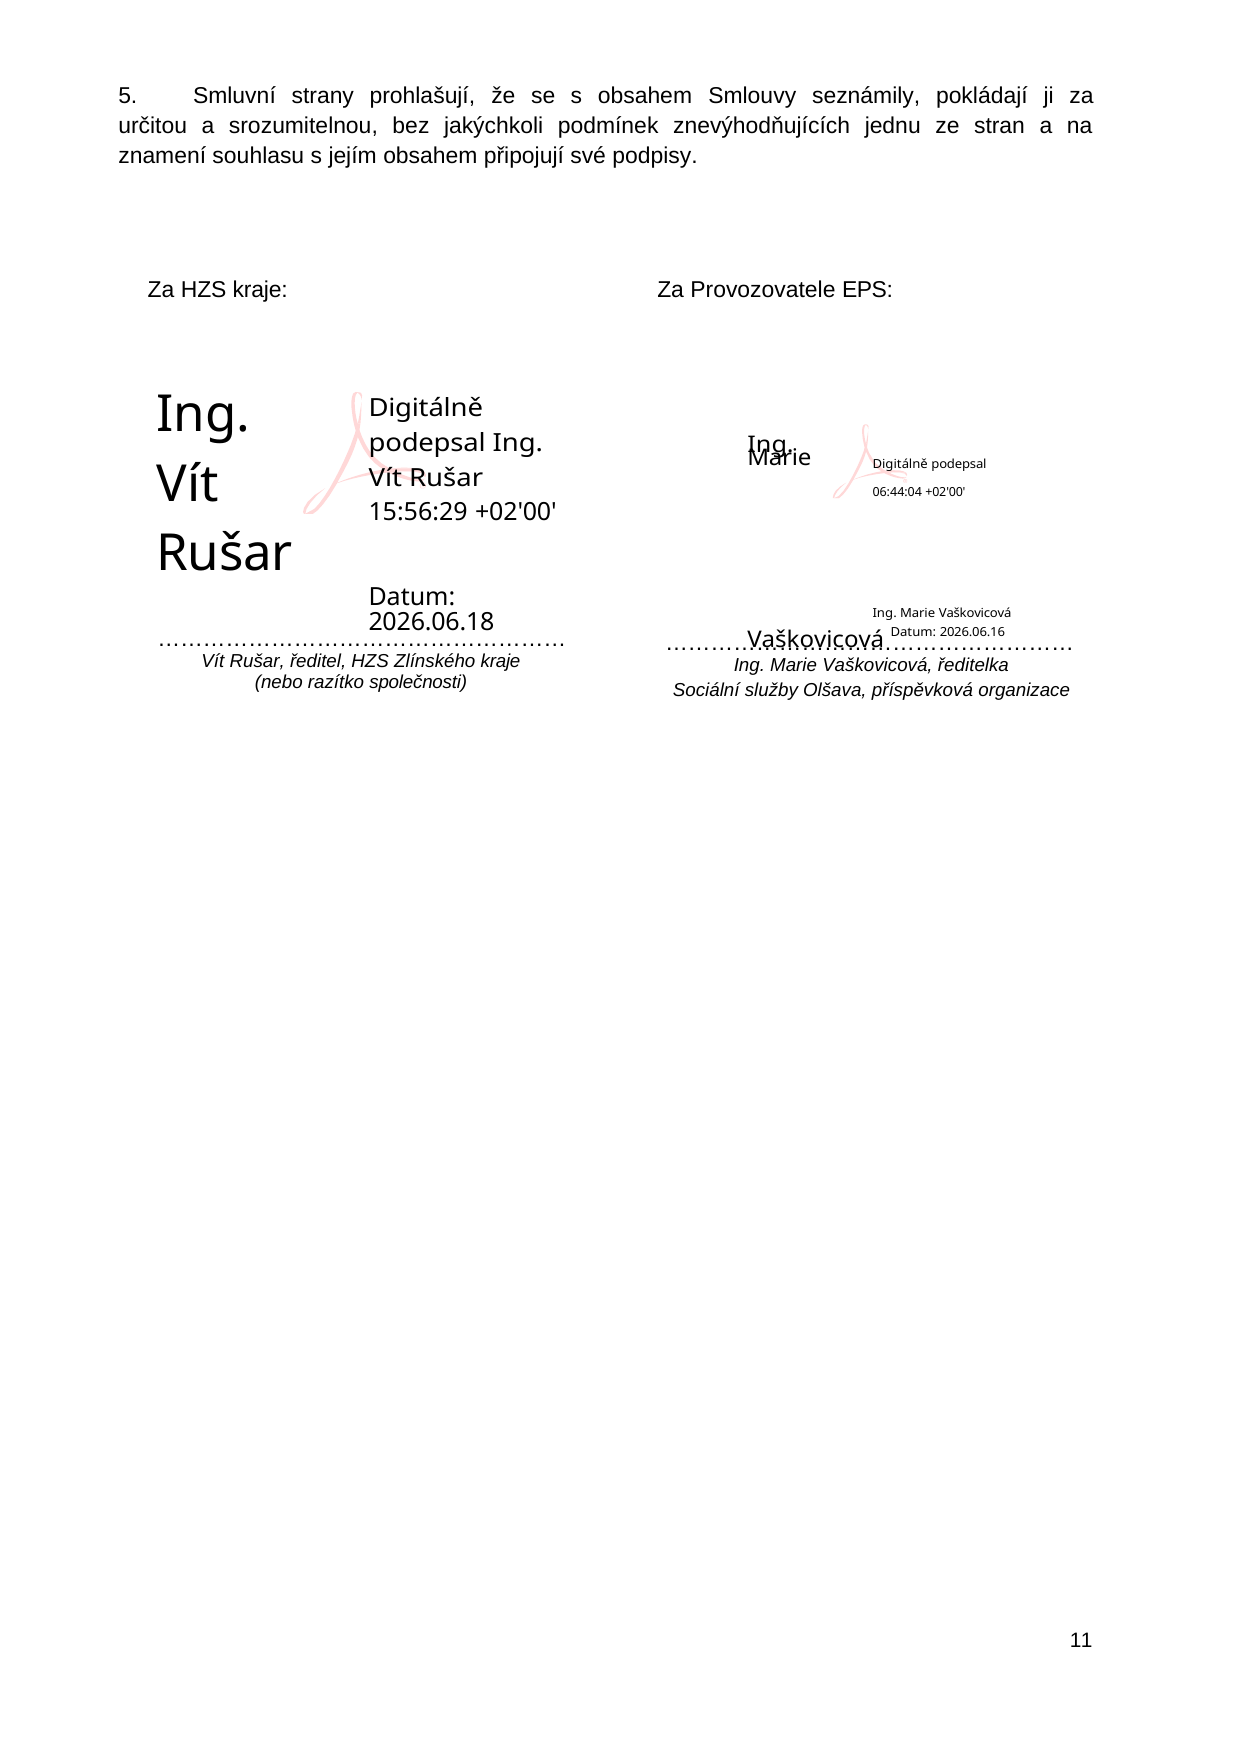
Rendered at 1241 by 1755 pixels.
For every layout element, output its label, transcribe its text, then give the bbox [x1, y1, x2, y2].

text (nebo razítko společnosti) [151, 671, 572, 692]
text 15:56:29 +02'00' [368, 494, 573, 526]
text ……………………………………………… [151, 635, 572, 649]
text Digitálně podepsal [872, 455, 1108, 472]
subtitle Datum: 2026.06.18 [368, 586, 572, 635]
text Vít Rušar, ředitel, HZS Zlínského kraje [151, 649, 572, 671]
text Ing. Marie [747, 442, 844, 468]
text 06:44:04 +02'00' [872, 472, 1108, 503]
list Smluvní strany prohlašují, že se s obsahem Smlouvy seznámily, pokládají ji za určitou a srozumitelnou, bez jakýchkoli podmínek znevýhodňujících jednu ze stran a na znamení souhlasu s jejím obsahem připojují své podpisy. [118, 82, 1093, 168]
text Ing. Vít Rušar [156, 377, 305, 586]
text Ing. Marie Vaškovicová, ředitelka Sociální služby Olšava, příspěvková organizace [673, 654, 1073, 700]
text ……………………………………………… [665, 639, 1108, 654]
text Ing. Marie Vaškovicová [872, 586, 1108, 626]
text Za HZS kraje: Za Provozovatele EPS: [147, 276, 1108, 302]
subtitle Digitálně podepsal Ing. Vít Rušar [368, 389, 573, 493]
text Vaškovicová Datum: 2026.06.16 [747, 626, 1108, 639]
